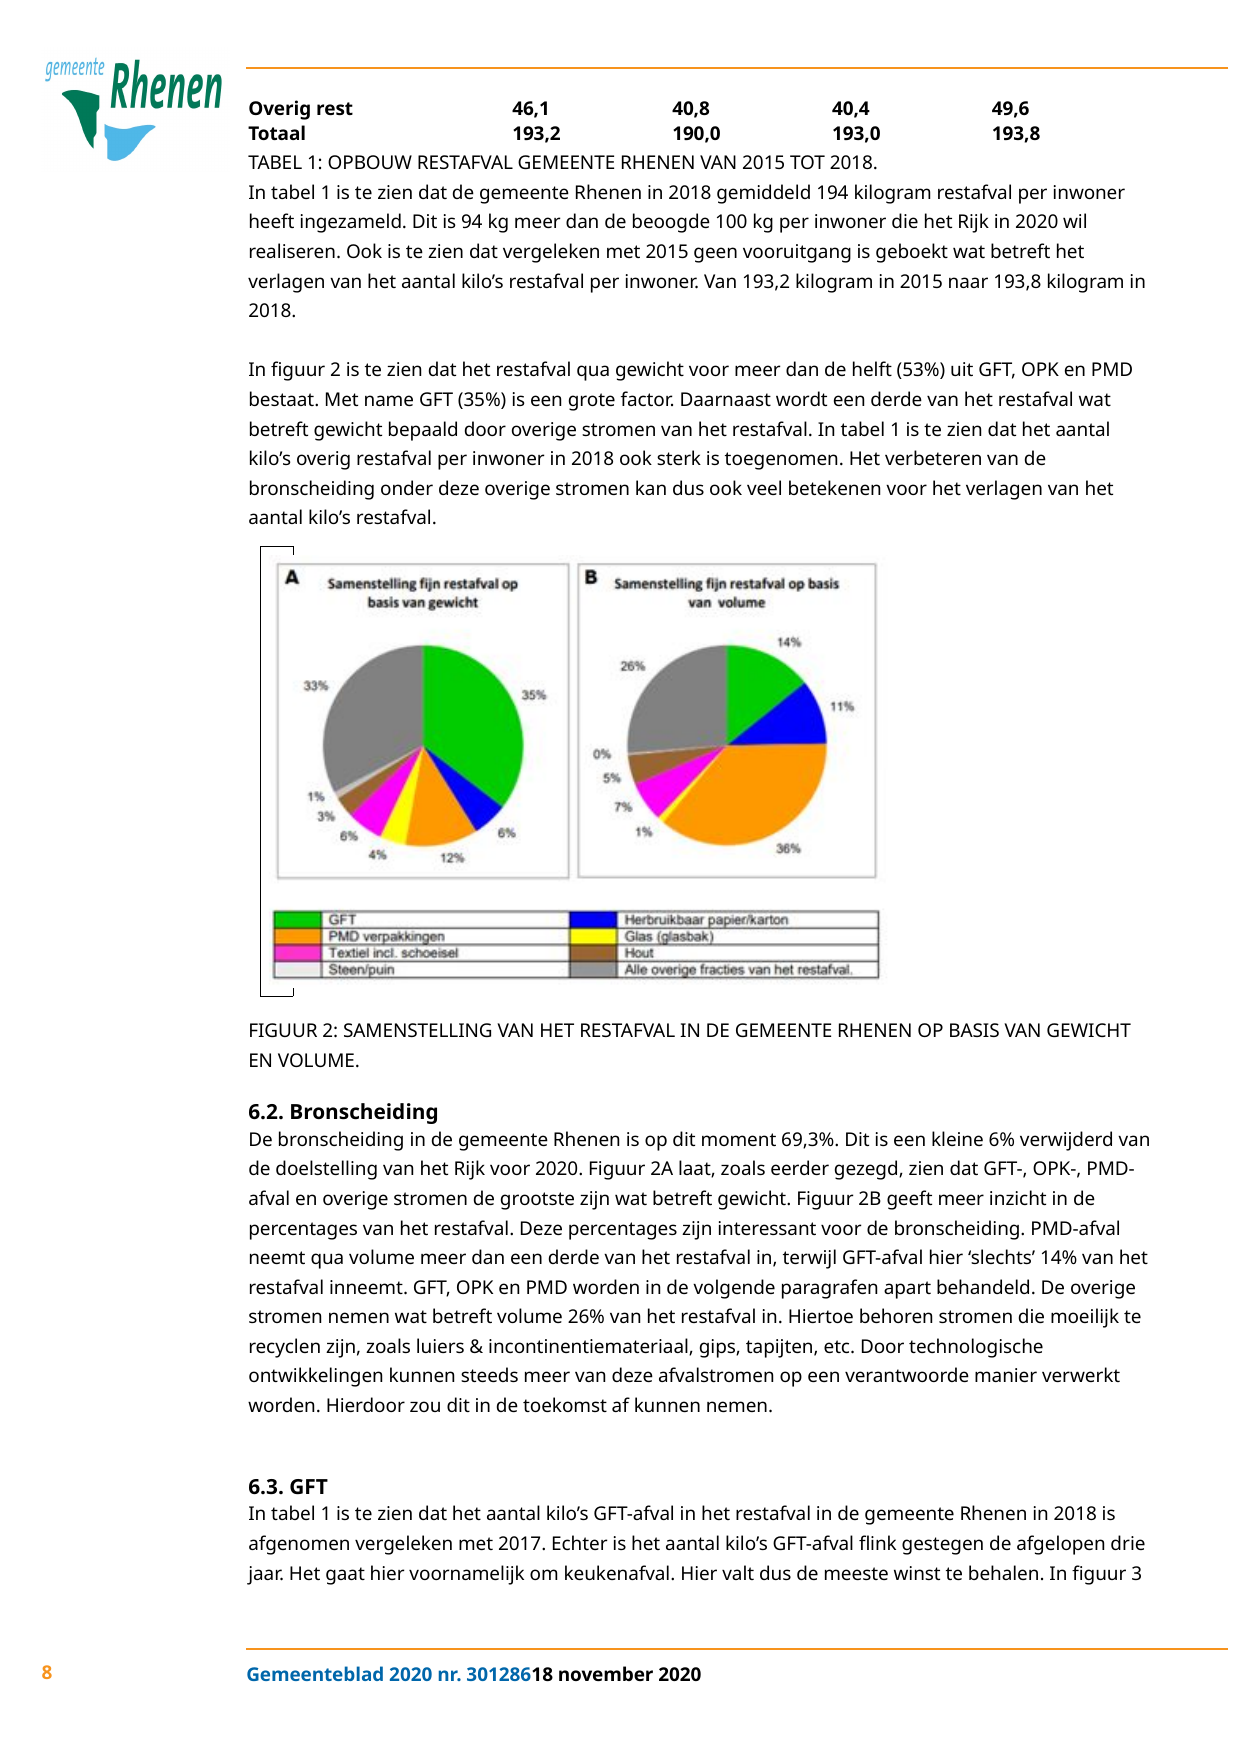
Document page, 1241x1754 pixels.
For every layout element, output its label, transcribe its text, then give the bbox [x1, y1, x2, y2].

table_cell 46,1 [512, 95, 672, 121]
text FIGUUR 2: SAMENSTELLING VAN HET RESTAFVAL IN DE GEMEENTE RHENEN OP BASIS VAN GEWICHT EN VOLUME. [248, 1017, 1152, 1073]
table_cell 193,2 [512, 121, 672, 146]
table_cell Overig rest [248, 95, 512, 121]
text In figuur 2 is te zien dat het restafval qua gewicht voor meer dan de helft (53%) uit GFT, OPK en PMD bestaat. Met name GFT (35%) is een grote factor. Daarnaast wordt een derde van het restafval wat betreft gewicht bepaald door overige stromen van het restafval. In tabel 1 is te zien dat het aantal kilo’s overig restafval per inwoner in 2018 ook sterk is toegenomen. Het verbeteren van de bronscheiding onder deze overige stromen kan dus ook veel betekenen voor het verlagen van het aantal kilo’s restafval. [248, 357, 1152, 530]
table_cell 190,0 [672, 121, 832, 146]
table_cell 49,6 [992, 95, 1152, 121]
table_cell Totaal [248, 121, 512, 146]
text TABEL 1: OPBOUW RESTAFVAL GEMEENTE RHENEN VAN 2015 TOT 2018. [248, 149, 1152, 175]
text 6.3. GFT [248, 1472, 1152, 1501]
picture [268, 555, 889, 988]
table_cell 193,0 [832, 121, 992, 146]
table_cell 40,8 [672, 95, 832, 121]
picture [41, 47, 231, 172]
text In tabel 1 is te zien dat het aantal kilo’s GFT-afval in het restafval in de gemeente Rhenen in 2018 is afgenomen vergeleken met 2017. Echter is het aantal kilo’s GFT-afval flink gestegen de afgelopen drie jaar. Het gaat hier voornamelijk om keukenafval. Hier valt dus de meeste winst te behalen. In figuur 3 [248, 1501, 1152, 1586]
text De bronscheiding in de gemeente Rhenen is op dit moment 69,3%. Dit is een kleine 6% verwijderd van de doelstelling van het Rijk voor 2020. Figuur 2A laat, zoals eerder gezegd, zien dat GFT-, OPK-, PMD-afval en overige stromen de grootste zijn wat betreft gewicht. Figuur 2B geeft meer inzicht in de percentages van het restafval. Deze percentages zijn interessant voor de bronscheiding. PMD-afval neemt qua volume meer dan een derde van het restafval in, terwijl GFT-afval hier ‘slechts’ 14% van het restafval inneemt. GFT, OPK en PMD worden in de volgende paragrafen apart behandeld. De overige stromen nemen wat betreft volume 26% van het restafval in. Hiertoe behoren stromen die moeilijk te recyclen zijn, zoals luiers & incontinentiemateriaal, gips, tapijten, etc. Door technologische ontwikkelingen kunnen steeds meer van deze afvalstromen op een verantwoorde manier verwerkt worden. Hierdoor zou dit in de toekomst af kunnen nemen. [248, 1126, 1152, 1418]
table_cell 40,4 [832, 95, 992, 121]
table_cell 193,8 [992, 121, 1152, 146]
text In tabel 1 is te zien dat de gemeente Rhenen in 2018 gemiddeld 194 kilogram restafval per inwoner heeft ingezameld. Dit is 94 kg meer dan de beoogde 100 kg per inwoner die het Rijk in 2020 wil realiseren. Ook is te zien dat vergeleken met 2015 geen vooruitgang is geboekt wat betreft het verlagen van het aantal kilo’s restafval per inwoner. Van 193,2 kilogram in 2015 naar 193,8 kilogram in 2018. [248, 179, 1152, 323]
text 6.2. Bronscheiding [248, 1097, 1152, 1126]
